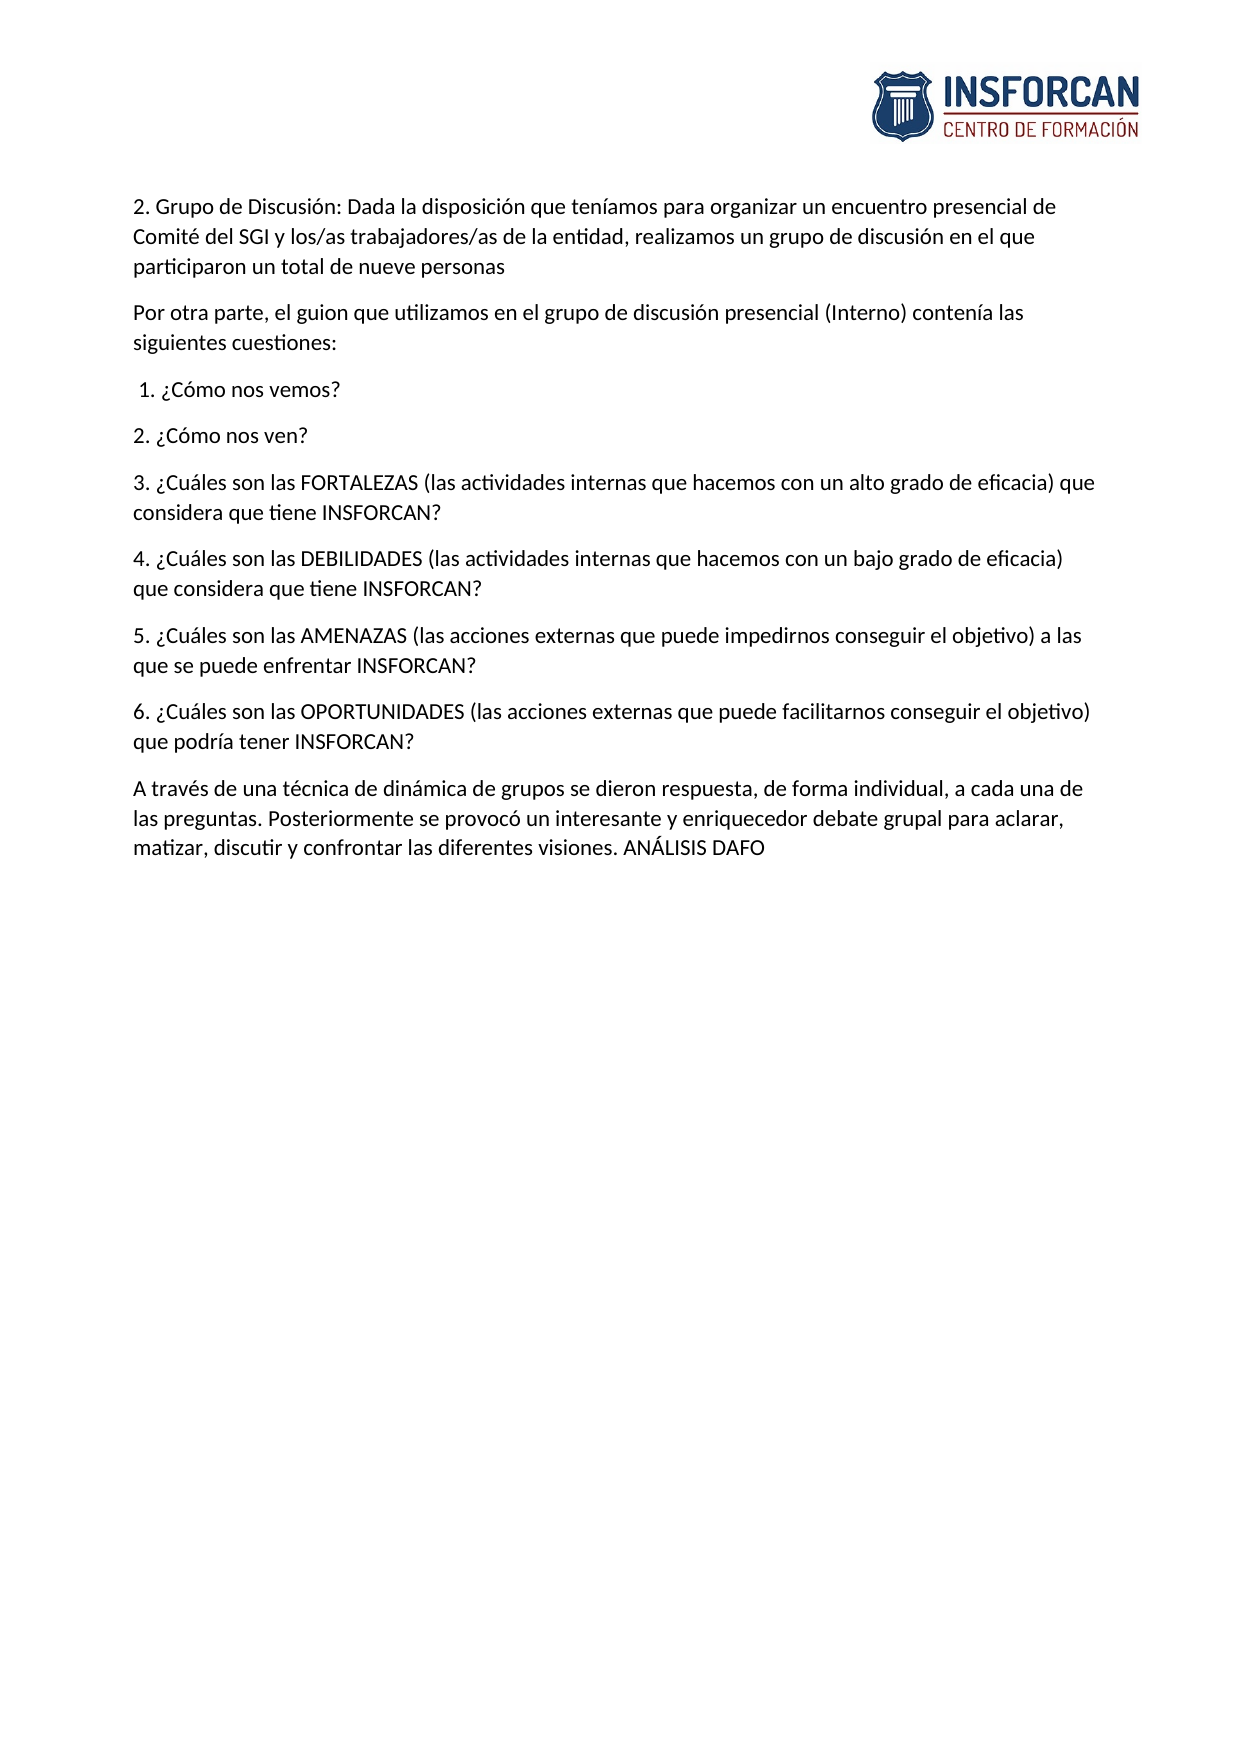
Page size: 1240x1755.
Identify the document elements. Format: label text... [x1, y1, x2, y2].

text Por otra parte, el guion que utilizamos en el grupo de discusión presencial (Interno) contenía las siguientes cuestiones: [133, 298, 1104, 356]
text 4. ¿Cuáles son las DEBILIDADES (las actividades internas que hacemos con un bajo grado de eficacia) que considera que tiene INSFORCAN? [133, 544, 1104, 602]
text 6. ¿Cuáles son las OPORTUNIDADES (las acciones externas que puede facilitarnos conseguir el objetivo) que podría tener INSFORCAN? [133, 697, 1104, 755]
text 2. ¿Cómo nos ven? [133, 421, 1104, 449]
text A través de una técnica de dinámica de grupos se dieron respuesta, de forma individual, a cada una de las preguntas. Posteriormente se provocó un interesante y enriquecedor debate grupal para aclarar, matizar, discutir y confrontar las diferentes visiones. ANÁLISIS DAFO [133, 774, 1104, 862]
text 1. ¿Cómo nos vemos? [133, 375, 1104, 403]
text 5. ¿Cuáles son las AMENAZAS (las acciones externas que puede impedirnos conseguir el objetivo) a las que se puede enfrentar INSFORCAN? [133, 621, 1104, 679]
text 2. Grupo de Discusión: Dada la disposición que teníamos para organizar un encuentro presencial de Comité del SGI y los/as trabajadores/as de la entidad, realizamos un grupo de discusión en el que participaron un total de nueve personas [133, 192, 1104, 280]
text 3. ¿Cuáles son las FORTALEZAS (las actividades internas que hacemos con un alto grado de eficacia) que considera que tiene INSFORCAN? [133, 468, 1104, 526]
